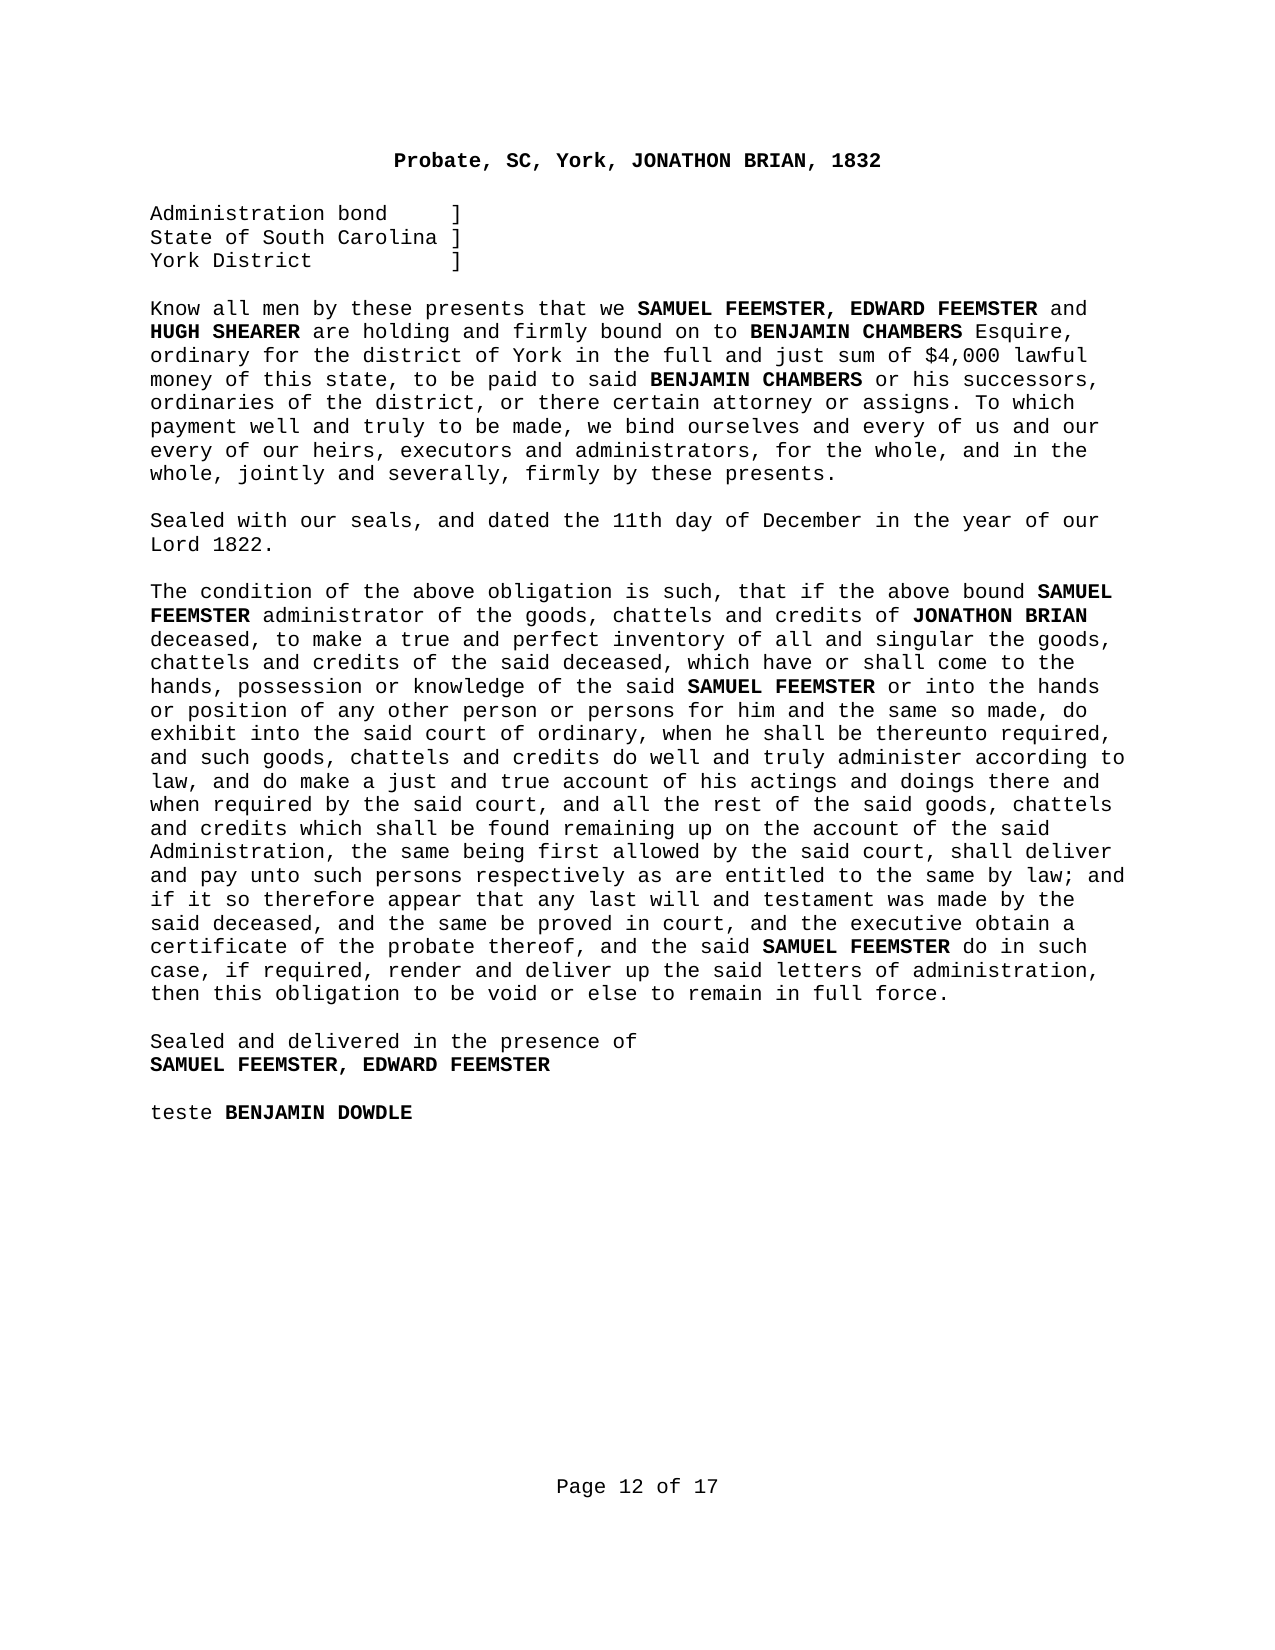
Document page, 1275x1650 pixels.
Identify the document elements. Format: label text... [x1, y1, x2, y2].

text Administration bond ] [150, 203, 1125, 227]
text teste Benjamin dowdle [150, 1102, 1125, 1125]
text Sealed with our seals, and dated the 11th day of December in the year of our Lord 1822. [150, 487, 1125, 558]
text York District ] [150, 250, 1125, 274]
text Sealed and delivered in the presence of [150, 1007, 1125, 1054]
text State of South Carolina ] [150, 227, 1125, 250]
text samuel feemster, Edward feemster [150, 1054, 1125, 1078]
text The condition of the above obligation is such, that if the above bound samuel feemster administrator of the goods, chattels and credits of jonathon BRIAN deceased, to make a true and perfect inventory of all and singular the goods, chattels and credits of the said deceased, which have or shall come to the hands, possession or knowledge of the said samuel feemster or into the hands or position of any other person or persons for him and the same so made, do exhibit into the said court of ordinary, when he shall be thereunto required, and such goods, chattels and credits do well and truly administer according to law, and do make a just and true account of his actings and doings there and when required by the said court, and all the rest of the said goods, chattels and credits which shall be found remaining up on the account of the said Administration, the same being first allowed by the said court, shall deliver and pay unto such persons respectively as are entitled to the same by law; and if it so therefore appear that any last will and testament was made by the said deceased, and the same be proved in court, and the executive obtain a certificate of the probate thereof, and the said samuel feemster do in such case, if required, render and deliver up the said letters of administration, then this obligation to be void or else to remain in full force. [150, 581, 1125, 1007]
text Know all men by these presents that we samuel feemster, Edward feemster and Hugh Shearer are holding and firmly bound on to Benjamin chambers Esquire, ordinary for the district of York in the full and just sum of $4,000 lawful money of this state, to be paid to said Benjamin chambers or his successors, ordinaries of the district, or there certain attorney or assigns. To which payment well and truly to be made, we bind ourselves and every of us and our every of our heirs, executors and administrators, for the whole, and in the whole, jointly and severally, firmly by these presents. [150, 298, 1125, 487]
